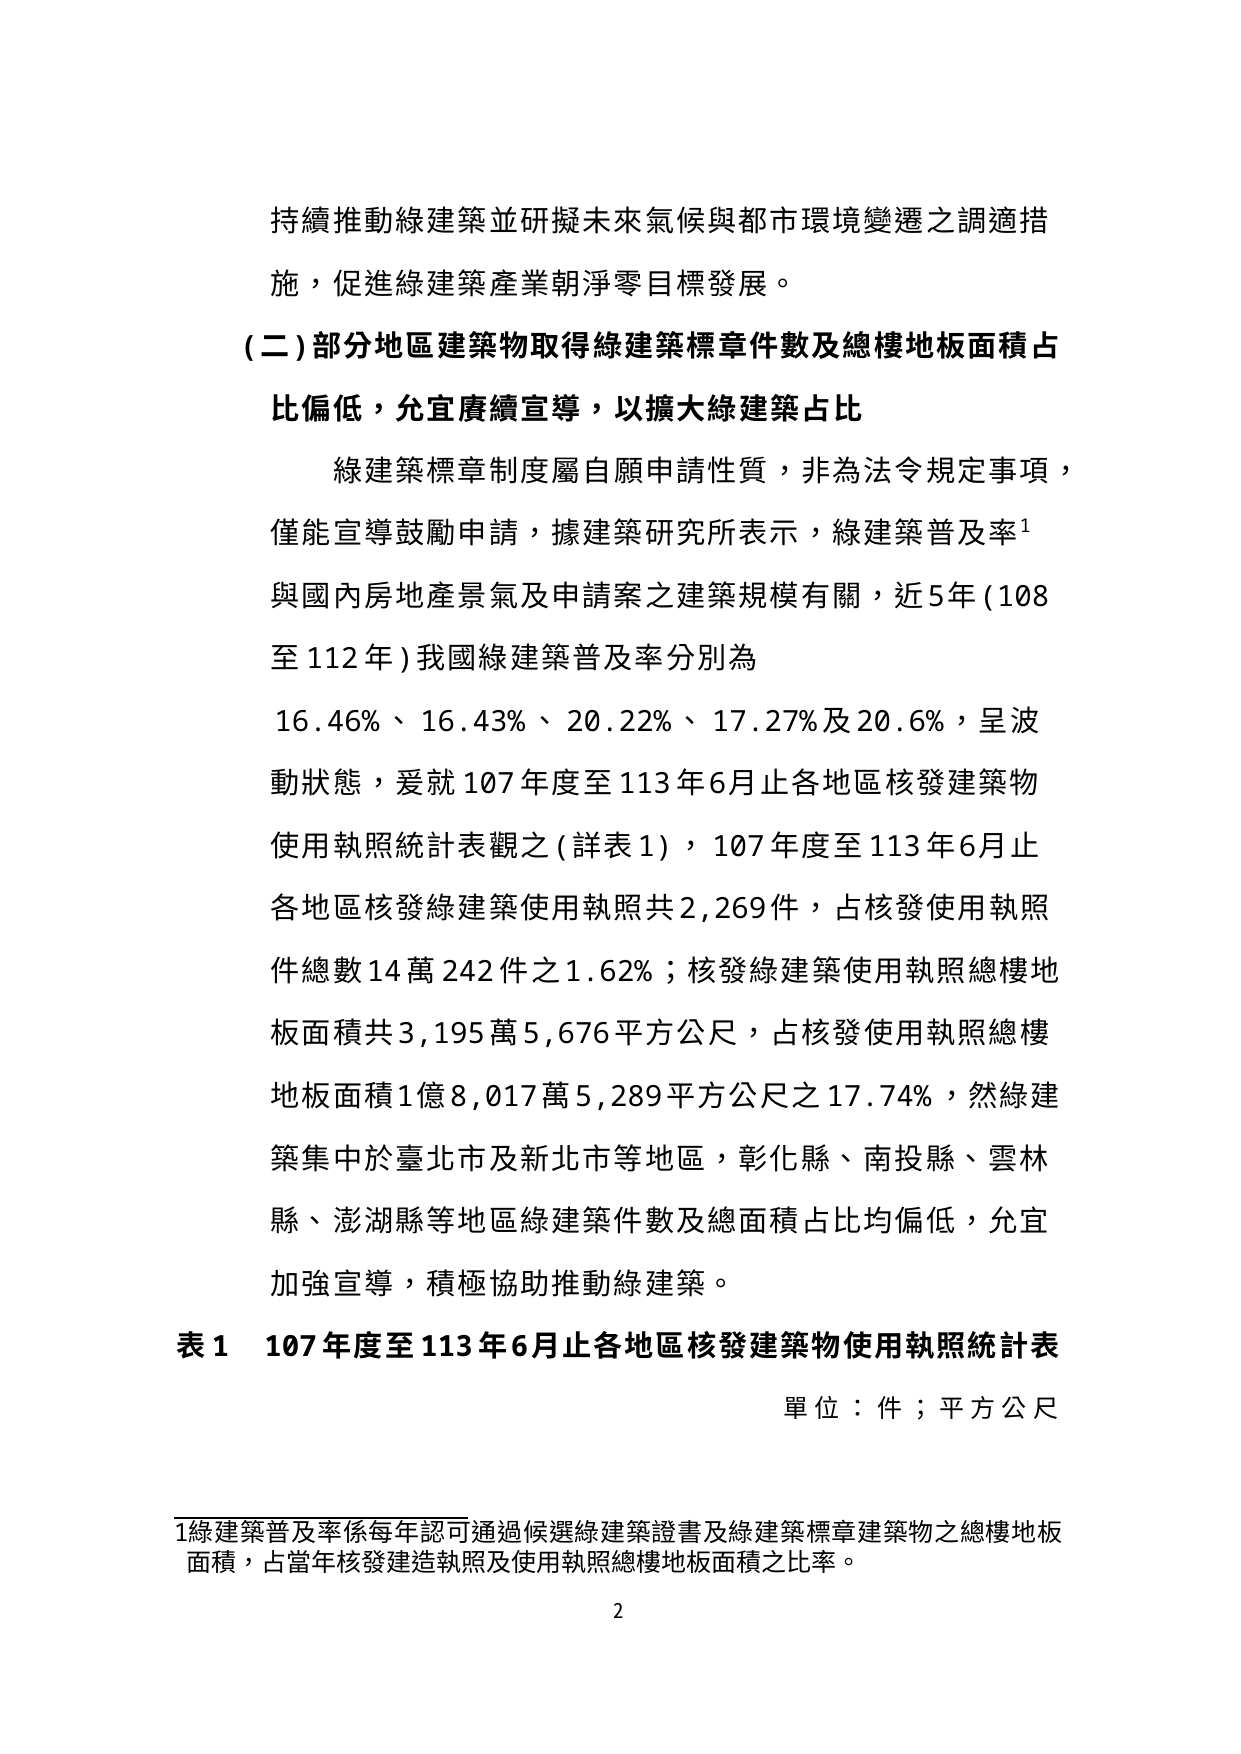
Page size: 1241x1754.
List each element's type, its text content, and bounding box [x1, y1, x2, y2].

text 綠建築普及率係每年認可通過候選綠建築證書及綠建築標章建築物之總樓地板面積，占當年核發建造執照及使用執照總樓地板面積之比率。 [174, 1518, 1063, 1577]
text 表1 107年度至113年6月止各地區核發建築物使用執照統計表 [176, 1302, 1061, 1365]
text 單位：件；平方公尺 [176, 1365, 1061, 1427]
text (二)部分地區建築物取得綠建築標章件數及總樓地板面積占比偏低，允宜賡續宣導，以擴大綠建築占比 [234, 302, 1061, 427]
text 綠建築標章制度屬自願申請性質，非為法令規定事項，僅能宣導鼓勵申請，據建築研究所表示，綠建築普及率與國內房地產景氣及申請案之建築規模有關，近5年(108至112年)我國綠建築普及率分別為16.46%、16.43%、20.22%、17.27%及20.6%，呈波動狀態，爰就107年度至113年6月止各地區核發建築物使用執照統計表觀之(詳表1)，107年度至113年6月止各地區核發綠建築使用執照共2,269件，占核發使用執照件總數14萬242件之1.62%；核發綠建築使用執照總樓地板面積共3,195萬5,676平方公尺，占核發使用執照總樓地板面積1億8,017萬5,289平方公尺之17.74%，然綠建築集中於臺北市及新北市等地區，彰化縣、南投縣、雲林縣、澎湖縣等地區綠建築件數及總面積占比均偏低，允宜加強宣導，積極協助推動綠建築。 [264, 427, 1061, 1302]
text 依2050淨零排放路徑及策略，內政部負責淨零建築路徑規劃，據建築研究所提供資料指出，該所分別於90年、97年及99年推動「綠建築推動方案」、「生態城市綠建築推動方案」及「智慧綠建築推動方案」，並建立綠建築評估系統及綠建築標章制度，期降低建築物之能源消耗及二氧化碳排放量。又辦理創新低碳綠建築環境科技計畫(104至107年)、創新循環綠建築環境科技計畫(108至111年)及永續健康綠建築環境科技計畫(112至115年)，持續推動綠建築並研擬未來氣候與都市環境變遷之調適措施，促進綠建築產業朝淨零目標發展。 [264, 177, 1061, 302]
